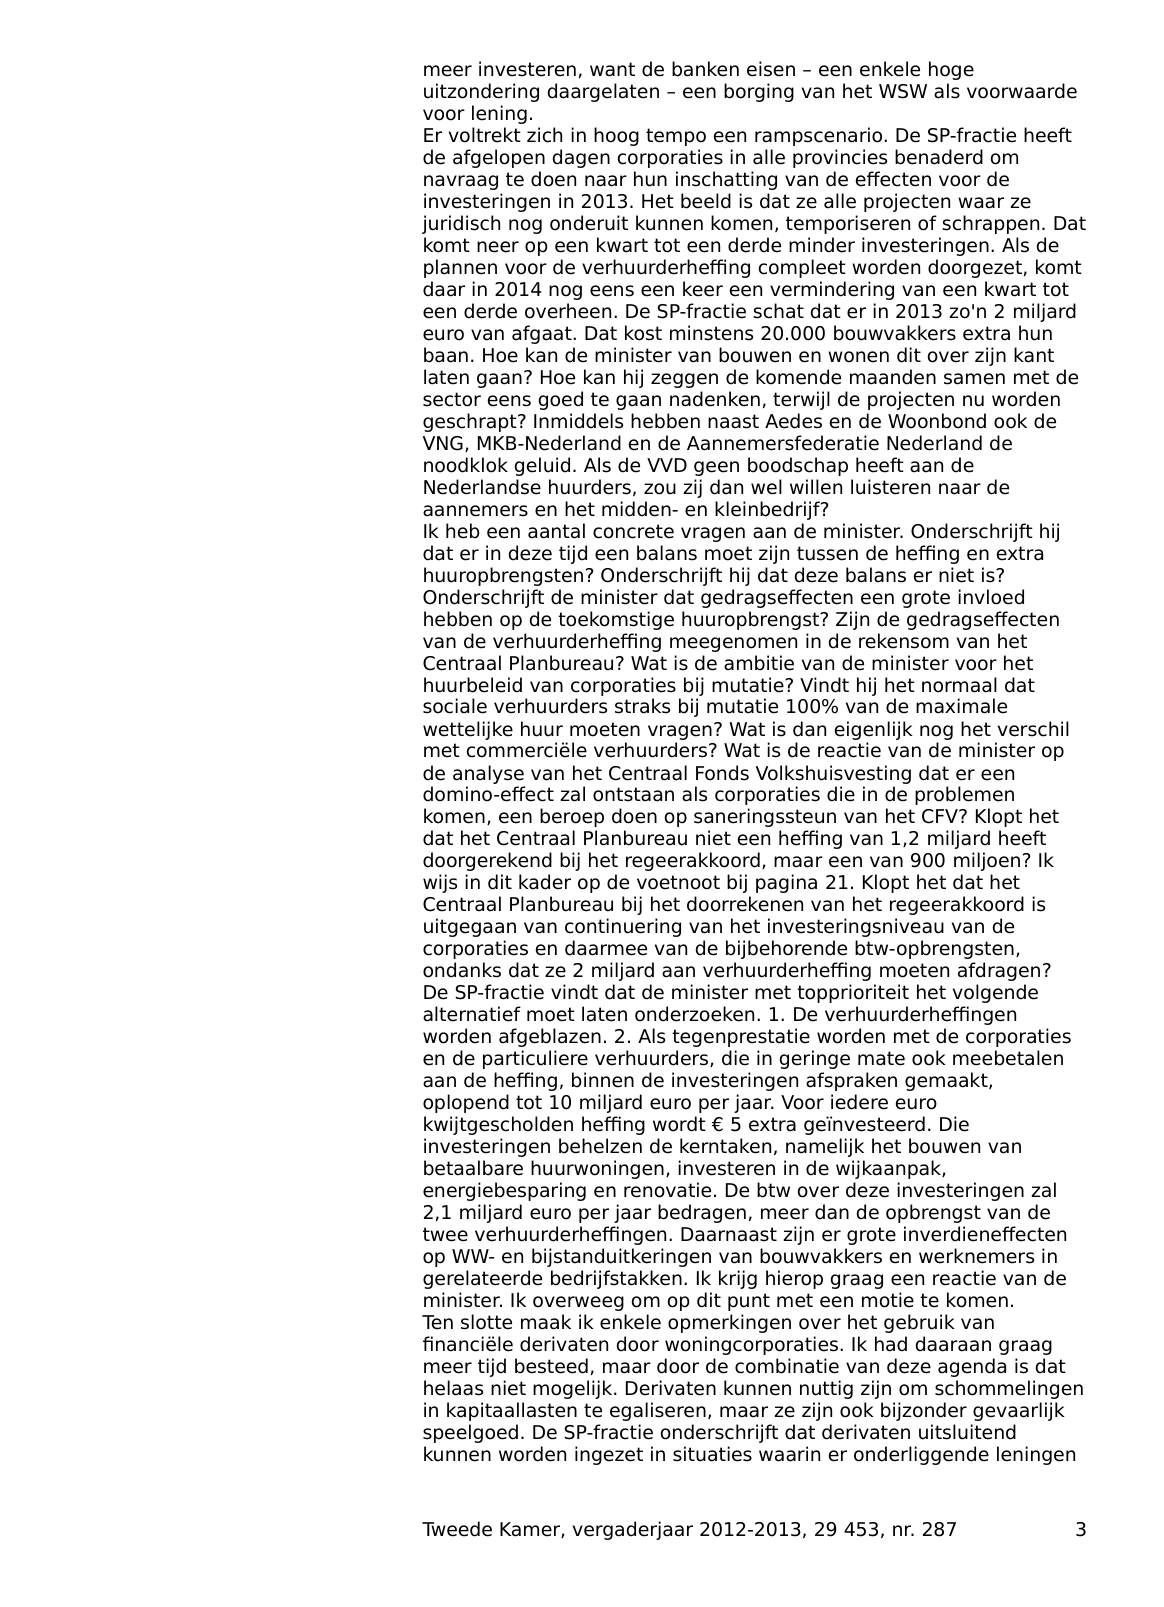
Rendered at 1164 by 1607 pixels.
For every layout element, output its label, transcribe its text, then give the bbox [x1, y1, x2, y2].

text Ten slotte maak ik enkele opmerkingen over het gebruik van financiële derivaten door woningcorporaties. Ik had daaraan graag meer tijd besteed, maar door de combinatie van deze agenda is dat helaas niet mogelijk. Derivaten kunnen nuttig zijn om schommelingen in kapitaallasten te egaliseren, maar ze zijn ook bijzonder gevaarlijk speelgoed. De SP-fractie onderschrijft dat derivaten uitsluitend kunnen worden ingezet in situaties waarin er onderliggende leningen [422, 1312, 1087, 1466]
text De SP-fractie vindt dat de minister met topprioriteit het volgende alternatief moet laten onderzoeken. 1. De verhuurderheffingen worden afgeblazen. 2. Als tegenprestatie worden met de corporaties en de particuliere verhuurders, die in geringe mate ook meebetalen aan de heffing, binnen de investeringen afspraken gemaakt, oplopend tot 10 miljard euro per jaar. Voor iedere euro kwijtgescholden heffing wordt € 5 extra geïnvesteerd. Die investeringen behelzen de kerntaken, namelijk het bouwen van betaalbare huurwoningen, investeren in de wijkaanpak, energiebesparing en renovatie. De btw over deze investeringen zal 2,1 miljard euro per jaar bedragen, meer dan de opbrengst van de twee verhuurderheffingen. Daarnaast zijn er grote inverdieneffecten op WW- en bijstanduitkeringen van bouwvakkers en werknemers in gerelateerde bedrijfstakken. Ik krijg hierop graag een reactie van de minister. Ik overweeg om op dit punt met een motie te komen. [422, 982, 1087, 1312]
text Ik heb een aantal concrete vragen aan de minister. Onderschrijft hij dat er in deze tijd een balans moet zijn tussen de heffing en extra huuropbrengsten? Onderschrijft hij dat deze balans er niet is? Onderschrijft de minister dat gedragseffecten een grote invloed hebben op de toekomstige huuropbrengst? Zijn de gedragseffecten van de verhuurderheffing meegenomen in de rekensom van het Centraal Planbureau? Wat is de ambitie van de minister voor het huurbeleid van corporaties bij mutatie? Vindt hij het normaal dat sociale verhuurders straks bij mutatie 100% van de maximale wettelijke huur moeten vragen? Wat is dan eigenlijk nog het verschil met commerciële verhuurders? Wat is de reactie van de minister op de analyse van het Centraal Fonds Volkshuisvesting dat er een domino-effect zal ontstaan als corporaties die in de problemen komen, een beroep doen op saneringssteun van het CFV? Klopt het dat het Centraal Planbureau niet een heffing van 1,2 miljard heeft doorgerekend bij het regeerakkoord, maar een van 900 miljoen? Ik wijs in dit kader op de voetnoot bij pagina 21. Klopt het dat het Centraal Planbureau bij het doorrekenen van het regeerakkoord is uitgegaan van continuering van het investeringsniveau van de corporaties en daarmee van de bijbehorende btw-opbrengsten, ondanks dat ze 2 miljard aan verhuurderheffing moeten afdragen? [422, 521, 1087, 982]
text Er voltrekt zich in hoog tempo een rampscenario. De SP-fractie heeft de afgelopen dagen corporaties in alle provincies benaderd om navraag te doen naar hun inschatting van de effecten voor de investeringen in 2013. Het beeld is dat ze alle projecten waar ze juridisch nog onderuit kunnen komen, temporiseren of schrappen. Dat komt neer op een kwart tot een derde minder investeringen. Als de plannen voor de verhuurderheffing compleet worden doorgezet, komt daar in 2014 nog eens een keer een vermindering van een kwart tot een derde overheen. De SP-fractie schat dat er in 2013 zo'n 2 miljard euro van afgaat. Dat kost minstens 20.000 bouwvakkers extra hun baan. Hoe kan de minister van bouwen en wonen dit over zijn kant laten gaan? Hoe kan hij zeggen de komende maanden samen met de sector eens goed te gaan nadenken, terwijl de projecten nu worden geschrapt? Inmiddels hebben naast Aedes en de Woonbond ook de VNG, MKB-Nederland en de Aannemersfederatie Nederland de noodklok geluid. Als de VVD geen boodschap heeft aan de Nederlandse huurders, zou zij dan wel willen luisteren naar de aannemers en het midden- en kleinbedrijf? [422, 125, 1087, 521]
text meer investeren, want de banken eisen – een enkele hoge uitzondering daargelaten – een borging van het WSW als voorwaarde voor lening. [422, 59, 1087, 125]
